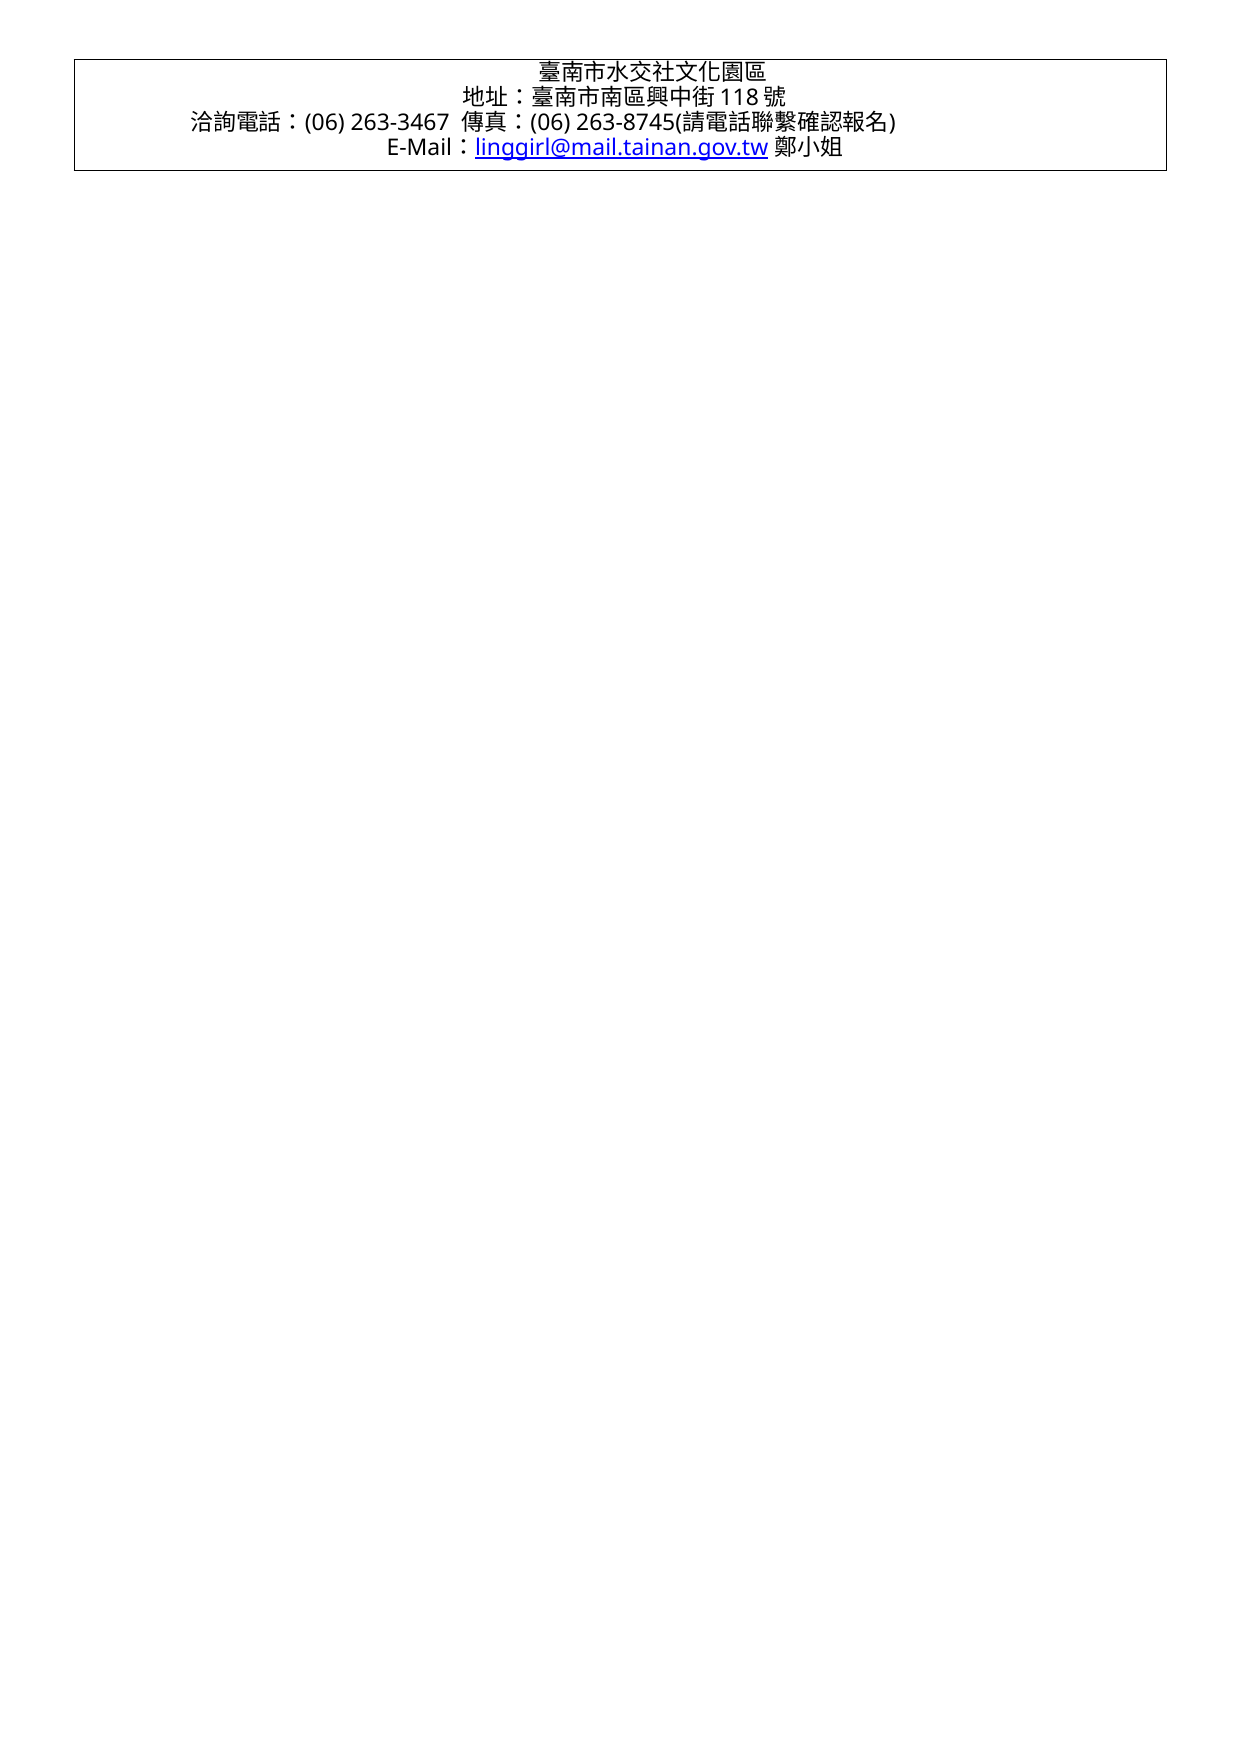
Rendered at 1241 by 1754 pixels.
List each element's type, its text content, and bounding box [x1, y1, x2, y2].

table_cell 臺南市水交社文化園區 地址：臺南市南區興中街118號 洽詢電話：(06) 263-3467 傳真：(06) 263-8745(請電話聯繫確認報名) E-Mail：linggirl@mail.tainan.gov.tw 鄭小姐 [75, 60, 1166, 170]
